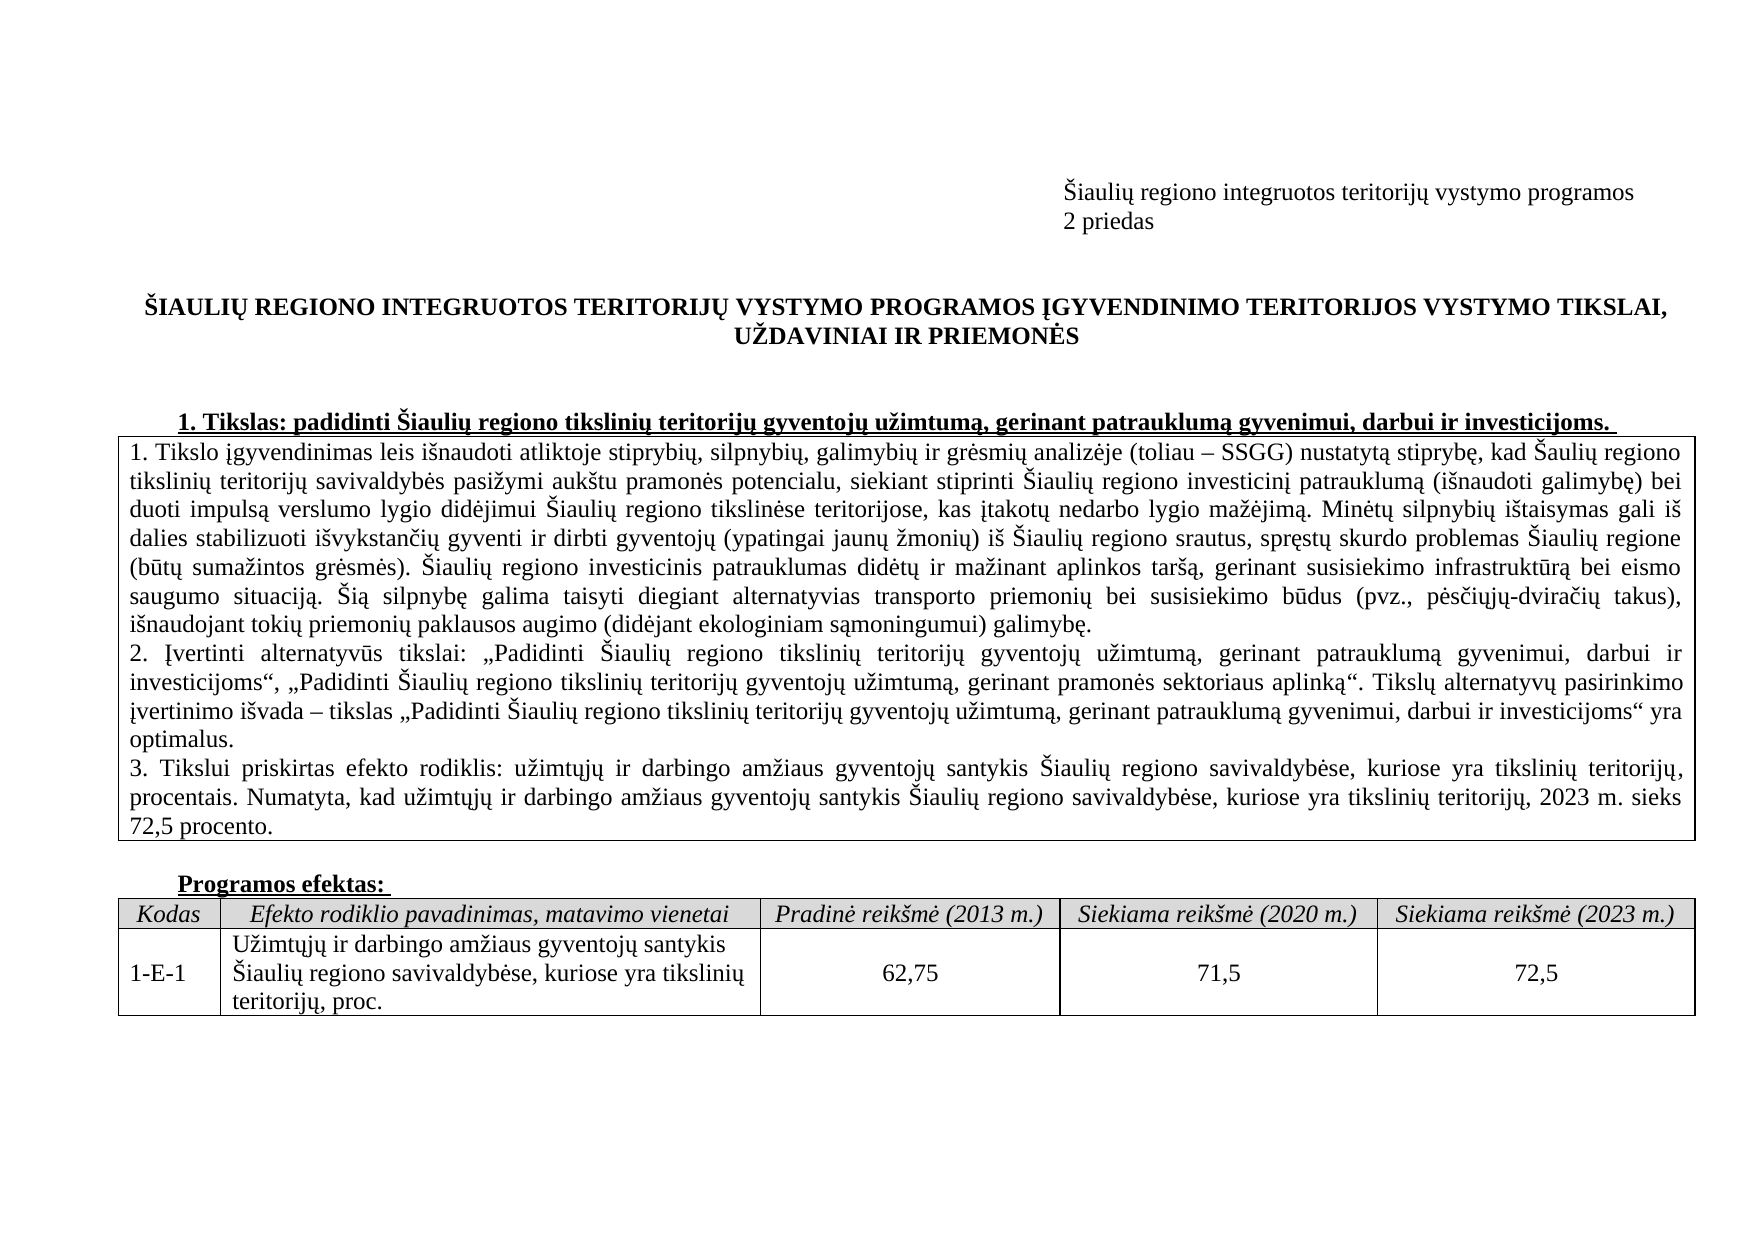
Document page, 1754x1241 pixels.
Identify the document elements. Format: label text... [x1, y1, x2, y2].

text 1. Tikslas: padidinti Šiaulių regiono tikslinių teritorijų gyventojų užimtumą, gerinant patrauklumą gyvenimui, darbui ir investicijoms. [118, 407, 1695, 436]
table_cell 1-E-1 [119, 929, 220, 1015]
table_header 1. Tikslo įgyvendinimas leis išnaudoti atliktoje stiprybių, silpnybių, galimybių ir grėsmių analizėje (toliau – SSGG) nustatytą stiprybę, kad Šaulių regiono tikslinių teritorijų savivaldybės pasižymi aukštu pramonės potencialu, siekiant stiprinti Šiaulių regiono investicinį patrauklumą (išnaudoti galimybę) bei duoti impulsą verslumo lygio didėjimui Šiaulių regiono tikslinėse teritorijose, kas įtakotų nedarbo lygio mažėjimą. Minėtų silpnybių ištaisymas gali iš dalies stabilizuoti išvykstančių gyventi ir dirbti gyventojų (ypatingai jaunų žmonių) iš Šiaulių regiono srautus, spręstų skurdo problemas Šiaulių regione (būtų sumažintos grėsmės). Šiaulių regiono investicinis patrauklumas didėtų ir mažinant aplinkos taršą, gerinant susisiekimo infrastruktūrą bei eismo saugumo situaciją. Šią silpnybę galima taisyti diegiant alternatyvias transporto priemonių bei susisiekimo būdus (pvz., pėsčiųjų-dviračių takus), išnaudojant tokių priemonių paklausos augimo (didėjant ekologiniam sąmoningumui) galimybę. 2. Įvertinti alternatyvūs tikslai: „Padidinti Šiaulių regiono tikslinių teritorijų gyventojų užimtumą, gerinant patrauklumą gyvenimui, darbui ir investicijoms“, „Padidinti Šiaulių regiono tikslinių teritorijų gyventojų užimtumą, gerinant pramonės sektoriaus aplinką“. Tikslų alternatyvų pasirinkimo įvertinimo išvada – tikslas „Padidinti Šiaulių regiono tikslinių teritorijų gyventojų užimtumą, gerinant patrauklumą gyvenimui, darbui ir investicijoms“ yra optimalus. 3. Tikslui priskirtas efekto rodiklis: užimtųjų ir darbingo amžiaus gyventojų santykis Šiaulių regiono savivaldybėse, kuriose yra tikslinių teritorijų, procentais. Numatyta, kad užimtųjų ir darbingo amžiaus gyventojų santykis Šiaulių regiono savivaldybėse, kuriose yra tikslinių teritorijų, 2023 m. sieks 72,5 procento. [119, 437, 1694, 839]
table_cell Užimtųjų ir darbingo amžiaus gyventojų santykis Šiaulių regiono savivaldybėse, kuriose yra tikslinių teritorijų, proc. [221, 929, 760, 1015]
table_header Pradinė reikšmė (2013 m.) [761, 899, 1059, 928]
text Šiaulių regiono integruotos teritorijų vystymo programos [1063, 177, 1695, 206]
table_cell 72,5 [1378, 929, 1694, 1015]
table_header Siekiama reikšmė (2020 m.) [1061, 899, 1377, 928]
table_header Siekiama reikšmė (2023 m.) [1378, 899, 1694, 928]
table_cell 71,5 [1061, 929, 1377, 1015]
text Programos efektas: [118, 869, 1695, 898]
table_header Efekto rodiklio pavadinimas, matavimo vienetai [221, 899, 760, 928]
table_cell 62,75 [761, 929, 1059, 1015]
text ŠIAULIŲ REGIONO INTEGRUOTOS TERITORIJŲ VYSTYMO PROGRAMOS ĮGYVENDINIMO TERITORIJOS VYSTYMO TIKSLAI, UŽDAVINIAI IR PRIEMONĖS [117, 292, 1695, 350]
text 2 priedas [1063, 206, 1695, 235]
table_header Kodas [119, 899, 220, 928]
